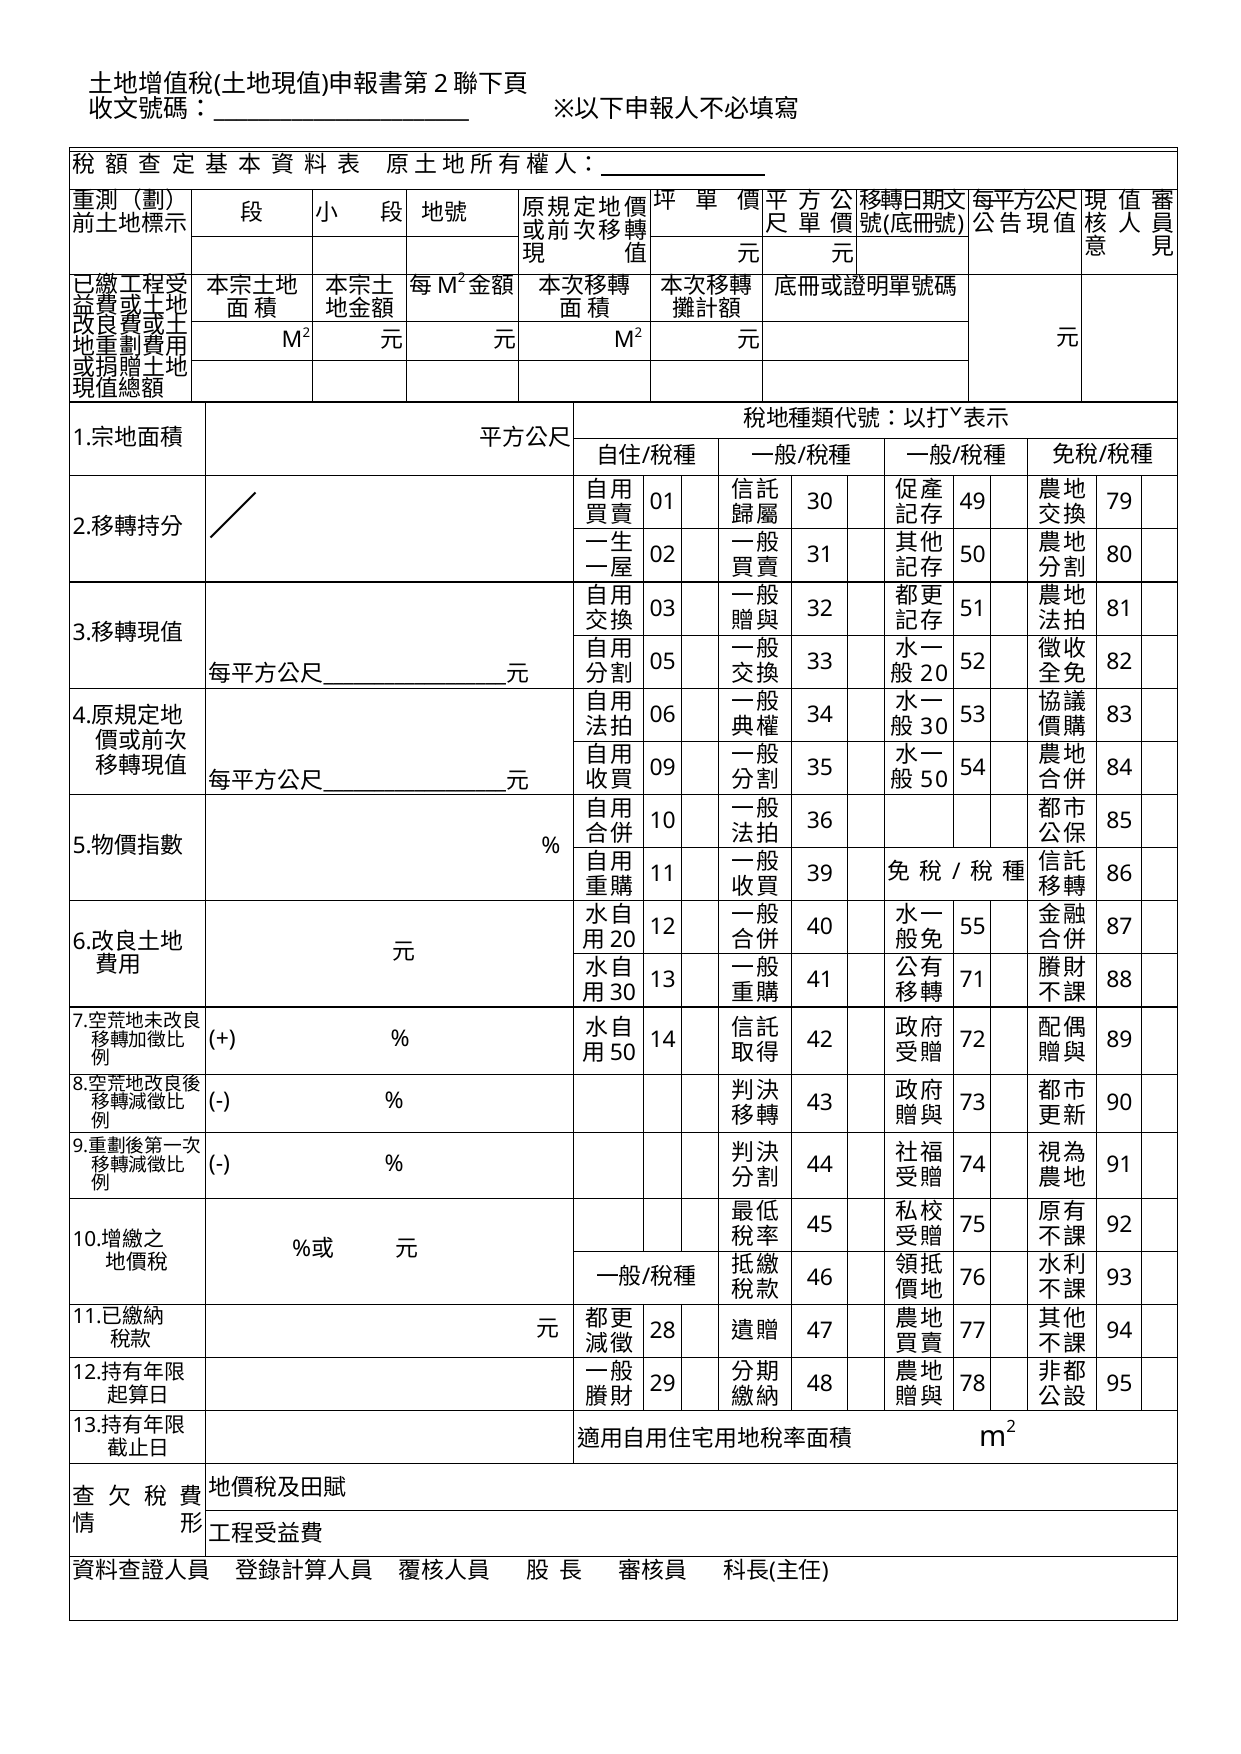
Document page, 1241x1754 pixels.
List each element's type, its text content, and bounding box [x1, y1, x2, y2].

table_cell 農地買賣 [885, 1305, 953, 1357]
table_cell 自用交換 [574, 583, 643, 634]
table_cell [991, 583, 1027, 634]
table_cell 農地分割 [1028, 529, 1096, 581]
table_cell [1142, 1075, 1177, 1132]
table_cell 都更記存 [885, 583, 953, 634]
table_cell 88 [1097, 954, 1141, 1006]
table_cell 領抵價地 [885, 1252, 953, 1304]
table_cell 51 [954, 583, 990, 634]
table_cell 元 [969, 275, 1081, 401]
table_cell 1.宗地面積 [70, 403, 205, 475]
table_cell 5.物價指數 [70, 795, 205, 900]
table_cell 重測（劃）前土地標示 [70, 190, 191, 274]
table_cell 31 [792, 529, 847, 581]
table_cell 14 [644, 1008, 681, 1073]
table_cell [848, 1008, 884, 1073]
table_cell 本宗土地 面 積 [192, 275, 312, 321]
table_cell 判決分割 [719, 1133, 791, 1198]
table_cell [1142, 1252, 1177, 1304]
table_cell 一般收買 [719, 848, 791, 900]
table_cell 72 [954, 1008, 990, 1073]
table_cell 私校受贈 [885, 1199, 953, 1251]
table_cell [682, 1075, 718, 1132]
table_cell 83 [1097, 689, 1141, 741]
table_cell 平方公尺單價 [763, 190, 856, 236]
table_cell 工程受益費 [206, 1511, 1177, 1556]
table_cell [644, 1133, 681, 1198]
table_cell 水一般20 [885, 636, 953, 688]
table_cell 4.原規定地價或前次移轉現值 [70, 689, 205, 794]
table_cell 元 [407, 322, 518, 360]
table_cell [192, 361, 312, 401]
table_cell 10.增繳之 地價稅 [70, 1199, 205, 1304]
table_cell 43 [792, 1075, 847, 1132]
table_cell 92 [1097, 1199, 1141, 1251]
table_cell 本次移轉 面 積 [519, 275, 650, 321]
table_cell 自住/稅種 [574, 439, 718, 475]
table_cell [682, 901, 718, 953]
table_cell 元 [206, 1305, 573, 1357]
table_cell 元 [651, 322, 762, 360]
table_cell 48 [792, 1358, 847, 1410]
table_cell M2 [192, 322, 312, 360]
table_cell 一般買賣 [719, 529, 791, 581]
table_cell [682, 529, 718, 581]
table_cell 78 [954, 1358, 990, 1410]
table_cell [991, 1305, 1027, 1357]
table_cell [574, 1133, 643, 1198]
table_cell 46 [792, 1252, 847, 1304]
table_cell [1142, 583, 1177, 634]
table_cell 視為農地 [1028, 1133, 1096, 1198]
table_cell 50 [954, 529, 990, 581]
table_cell [574, 1075, 643, 1132]
table_cell [848, 1133, 884, 1198]
table_cell 非都公設 [1028, 1358, 1096, 1410]
table_cell 一般/稅種 [574, 1252, 718, 1304]
table_cell 84 [1097, 742, 1141, 794]
table_cell 每平方公尺__________________元 [206, 583, 573, 688]
table_cell 賸財不課 [1028, 954, 1096, 1006]
table_cell 都更減徵 [574, 1305, 643, 1357]
table_cell 3.移轉現值 [70, 583, 205, 688]
table_cell 配偶贈與 [1028, 1008, 1096, 1073]
table_cell [848, 848, 884, 900]
table_cell [991, 476, 1027, 528]
table_cell 9.重劃後第一次移轉減徵比例 [70, 1133, 205, 1198]
table_cell 水自用20 [574, 901, 643, 953]
table_cell [407, 237, 518, 274]
table_cell [682, 1133, 718, 1198]
table_cell 本宗土地金額 [313, 275, 406, 321]
table_cell [1142, 742, 1177, 794]
table_cell 11.已繳納 稅款 [70, 1305, 205, 1357]
table_cell [848, 901, 884, 953]
table_cell [991, 1199, 1027, 1251]
table_cell 稅 額 查 定 基 本 資 料 表 原 土 地 所 有 權 人： [70, 152, 1177, 189]
table_cell 農地交換 [1028, 476, 1096, 528]
table_cell [682, 636, 718, 688]
table_cell 自用收買 [574, 742, 643, 794]
table_cell 一般法拍 [719, 795, 791, 847]
table_cell [682, 795, 718, 847]
table_cell 移轉日期文號(底冊號) [857, 190, 968, 236]
table_cell 86 [1097, 848, 1141, 900]
table_cell [682, 1305, 718, 1357]
table_cell [991, 954, 1027, 1006]
table_cell 現值審核人員意見 [1082, 190, 1177, 274]
table_cell [991, 529, 1027, 581]
table_cell 地價稅及田賦 [206, 1464, 1177, 1509]
table_cell [682, 476, 718, 528]
table_cell 06 [644, 689, 681, 741]
table_cell 01 [644, 476, 681, 528]
table_cell 05 [644, 636, 681, 688]
table_cell [991, 1358, 1027, 1410]
table_cell 農地法拍 [1028, 583, 1096, 634]
table_cell [206, 1411, 573, 1463]
table_cell 本次移轉 攤計額 [651, 275, 762, 321]
table_cell 76 [954, 1252, 990, 1304]
table_cell [991, 901, 1027, 953]
table_cell [991, 1008, 1027, 1073]
table_cell 公有移轉 [885, 954, 953, 1006]
table_cell 平方公尺 [206, 403, 573, 475]
table_cell 42 [792, 1008, 847, 1073]
table_cell 71 [954, 954, 990, 1006]
table_cell 30 [792, 476, 847, 528]
table_cell 7.空荒地未改良移轉加徵比例 [70, 1008, 205, 1073]
table_cell [991, 636, 1027, 688]
table_cell 其他記存 [885, 529, 953, 581]
table_cell [682, 689, 718, 741]
table_cell 85 [1097, 795, 1141, 847]
table_cell 81 [1097, 583, 1141, 634]
table_cell 自用重購 [574, 848, 643, 900]
table_cell [848, 795, 884, 847]
table_cell 28 [644, 1305, 681, 1357]
table_cell 一般典權 [719, 689, 791, 741]
table_cell [644, 1075, 681, 1132]
table_cell 33 [792, 636, 847, 688]
table_cell 93 [1097, 1252, 1141, 1304]
table_cell 其他不課 [1028, 1305, 1096, 1357]
table_cell [682, 1199, 718, 1251]
table_cell 44 [792, 1133, 847, 1198]
table_cell [848, 1252, 884, 1304]
table_cell 元 [763, 237, 856, 274]
text 土地增值稅(土地現值)申報書第2聯下頁 [89, 72, 1152, 97]
table_cell 13 [644, 954, 681, 1006]
table_cell 90 [1097, 1075, 1141, 1132]
table_cell 信託移轉 [1028, 848, 1096, 900]
table_cell 信託取得 [719, 1008, 791, 1073]
table_cell 每平方公尺 公告現值 [969, 190, 1081, 274]
table_cell [848, 742, 884, 794]
table_cell 免稅/稅種 [885, 848, 1027, 900]
table_cell 87 [1097, 901, 1141, 953]
table_cell [1142, 1305, 1177, 1357]
table_cell 02 [644, 529, 681, 581]
table_cell [1142, 1199, 1177, 1251]
table_cell [1142, 848, 1177, 900]
table_cell 94 [1097, 1305, 1141, 1357]
table_cell [848, 583, 884, 634]
table_cell [682, 848, 718, 900]
table_cell 45 [792, 1199, 847, 1251]
table_cell [206, 1358, 573, 1410]
table_cell 95 [1097, 1358, 1141, 1410]
table_cell % [206, 795, 573, 900]
table_cell [313, 237, 406, 274]
table_cell (+) % [206, 1008, 573, 1073]
table_cell [682, 1358, 718, 1410]
table_cell M2 [519, 322, 650, 360]
table_cell 55 [954, 901, 990, 953]
table_cell 47 [792, 1305, 847, 1357]
table_cell [857, 237, 968, 274]
table_cell [651, 361, 762, 401]
table_cell 遺贈 [719, 1305, 791, 1357]
table_cell 促產記存 [885, 476, 953, 528]
table_cell 自用分割 [574, 636, 643, 688]
table_cell 39 [792, 848, 847, 900]
table_cell 自用法拍 [574, 689, 643, 741]
table_cell 2.移轉持分 [70, 476, 205, 581]
table_cell 政府贈與 [885, 1075, 953, 1132]
table_cell 79 [1097, 476, 1141, 528]
table_cell 一般分割 [719, 742, 791, 794]
table_cell [313, 361, 406, 401]
table_cell 03 [644, 583, 681, 634]
table_cell 32 [792, 583, 847, 634]
table_cell [848, 1075, 884, 1132]
table_cell 都市公保 [1028, 795, 1096, 847]
table_cell 35 [792, 742, 847, 794]
table_cell 40 [792, 901, 847, 953]
table_cell 抵繳稅款 [719, 1252, 791, 1304]
table_cell 73 [954, 1075, 990, 1132]
table_cell 都市更新 [1028, 1075, 1096, 1132]
table_cell 36 [792, 795, 847, 847]
table_cell 免稅/稅種 [1028, 439, 1177, 475]
table_cell 一般合併 [719, 901, 791, 953]
table_cell [848, 689, 884, 741]
table_cell 稅地種類代號：以打ˇ表示 [574, 403, 1177, 438]
table_cell 自用買賣 [574, 476, 643, 528]
table_cell [848, 954, 884, 1006]
table_cell 一般交換 [719, 636, 791, 688]
table_cell 水一般50 [885, 742, 953, 794]
table_cell [991, 742, 1027, 794]
table_cell 一生一屋 [574, 529, 643, 581]
table_cell [1142, 476, 1177, 528]
table_cell [682, 583, 718, 634]
table_cell [682, 1008, 718, 1073]
table_cell [682, 742, 718, 794]
table_cell 6.改良土地費用 [70, 901, 205, 1006]
table_cell 89 [1097, 1008, 1141, 1073]
table_cell 12 [644, 901, 681, 953]
table_cell 水一般免 [885, 901, 953, 953]
table_cell 已繳工程受益費或土地改良費或土地重劃費用或捐贈土地現值總額 [70, 275, 191, 401]
table_cell 政府受贈 [885, 1008, 953, 1073]
table_cell 一般贈與 [719, 583, 791, 634]
table_cell [1142, 1133, 1177, 1198]
table_cell 水自用30 [574, 954, 643, 1006]
table_cell %或 元 [206, 1199, 573, 1304]
table_cell 91 [1097, 1133, 1141, 1198]
table_cell [1142, 1358, 1177, 1410]
table_cell 一般/稅種 [885, 439, 1027, 475]
table_cell [991, 1252, 1027, 1304]
table_cell 判決移轉 [719, 1075, 791, 1132]
table_cell 元 [313, 322, 406, 360]
table_cell 80 [1097, 529, 1141, 581]
table_cell 原有不課 [1028, 1199, 1096, 1251]
table_cell 分期繳納 [719, 1358, 791, 1410]
table_cell [848, 1199, 884, 1251]
table_cell 每M2金額 [407, 275, 518, 321]
table_cell [991, 1075, 1027, 1132]
table_cell [1142, 689, 1177, 741]
text 收文號碼：_______________________ ※以下申報人不必填寫 [89, 97, 1152, 122]
table_cell [991, 1133, 1027, 1198]
table_cell 09 [644, 742, 681, 794]
table_cell 最低稅率 [719, 1199, 791, 1251]
table_cell 77 [954, 1305, 990, 1357]
table_cell [1142, 901, 1177, 953]
table_cell [885, 795, 953, 847]
table_cell 8.空荒地改良後移轉減徵比例 [70, 1075, 205, 1132]
table_cell 49 [954, 476, 990, 528]
table_cell 金融合併 [1028, 901, 1096, 953]
table_cell [682, 954, 718, 1006]
table_cell [848, 476, 884, 528]
table_cell 41 [792, 954, 847, 1006]
table_cell 34 [792, 689, 847, 741]
table_cell [848, 636, 884, 688]
table_cell 查欠稅費 情形 [70, 1464, 205, 1556]
table_cell [991, 689, 1027, 741]
table_cell 每平方公尺__________________元 [206, 689, 573, 794]
table_cell (-) % [206, 1075, 573, 1132]
table_cell 10 [644, 795, 681, 847]
table_cell 水自用50 [574, 1008, 643, 1073]
table_cell 自用合併 [574, 795, 643, 847]
table_cell 水利不課 [1028, 1252, 1096, 1304]
table_cell 原規定地價或前次移轉現值 [519, 190, 650, 274]
table_cell [1142, 954, 1177, 1006]
table_cell 協議價購 [1028, 689, 1096, 741]
table_cell [848, 529, 884, 581]
table_cell 元 [206, 901, 573, 1006]
table_cell [1142, 795, 1177, 847]
table_cell [848, 1358, 884, 1410]
table_cell [1142, 636, 1177, 688]
table_cell (-) % [206, 1133, 573, 1198]
table_cell 52 [954, 636, 990, 688]
table_cell [954, 795, 990, 847]
table_cell [192, 237, 312, 274]
table_cell 一般重購 [719, 954, 791, 1006]
table_cell 小段 [313, 190, 406, 236]
table_cell [1142, 1008, 1177, 1073]
table_cell 一般/稅種 [719, 439, 884, 475]
table_cell [991, 795, 1027, 847]
table_cell [519, 361, 650, 401]
table_cell [848, 1305, 884, 1357]
table_cell [763, 322, 968, 360]
table_cell 地號 [407, 190, 518, 236]
table_cell 82 [1097, 636, 1141, 688]
table_cell 75 [954, 1199, 990, 1251]
table_cell ／ [206, 476, 573, 581]
table_cell 54 [954, 742, 990, 794]
table_cell 水一般30 [885, 689, 953, 741]
table_cell 農地合併 [1028, 742, 1096, 794]
table_cell 12.持有年限起算日 [70, 1358, 205, 1410]
table_cell 底冊或證明單號碼 [763, 275, 968, 321]
table_cell [574, 1199, 643, 1251]
table_cell 13.持有年限截止日 [70, 1411, 205, 1463]
table_cell 農地贈與 [885, 1358, 953, 1410]
table_cell 適用自用住宅用地稅率面積 m2 [574, 1411, 1177, 1463]
table_cell [644, 1199, 681, 1251]
table_cell 一般賸財 [574, 1358, 643, 1410]
table_cell [763, 361, 968, 401]
table_cell 元 [651, 237, 762, 274]
table_cell [1142, 529, 1177, 581]
table_cell 社福受贈 [885, 1133, 953, 1198]
table_cell 段 [192, 190, 312, 236]
table_cell 坪單價 [651, 190, 762, 236]
table_cell 11 [644, 848, 681, 900]
table_cell 徵收全免 [1028, 636, 1096, 688]
table_cell 53 [954, 689, 990, 741]
table_cell 信託歸屬 [719, 476, 791, 528]
table_cell 74 [954, 1133, 990, 1198]
table_cell [1082, 275, 1177, 401]
table_cell [407, 361, 518, 401]
table_cell 資料查證人員 登錄計算人員 覆核人員 股 長 審核員 科長(主任) [70, 1557, 1177, 1620]
table_cell 29 [644, 1358, 681, 1410]
